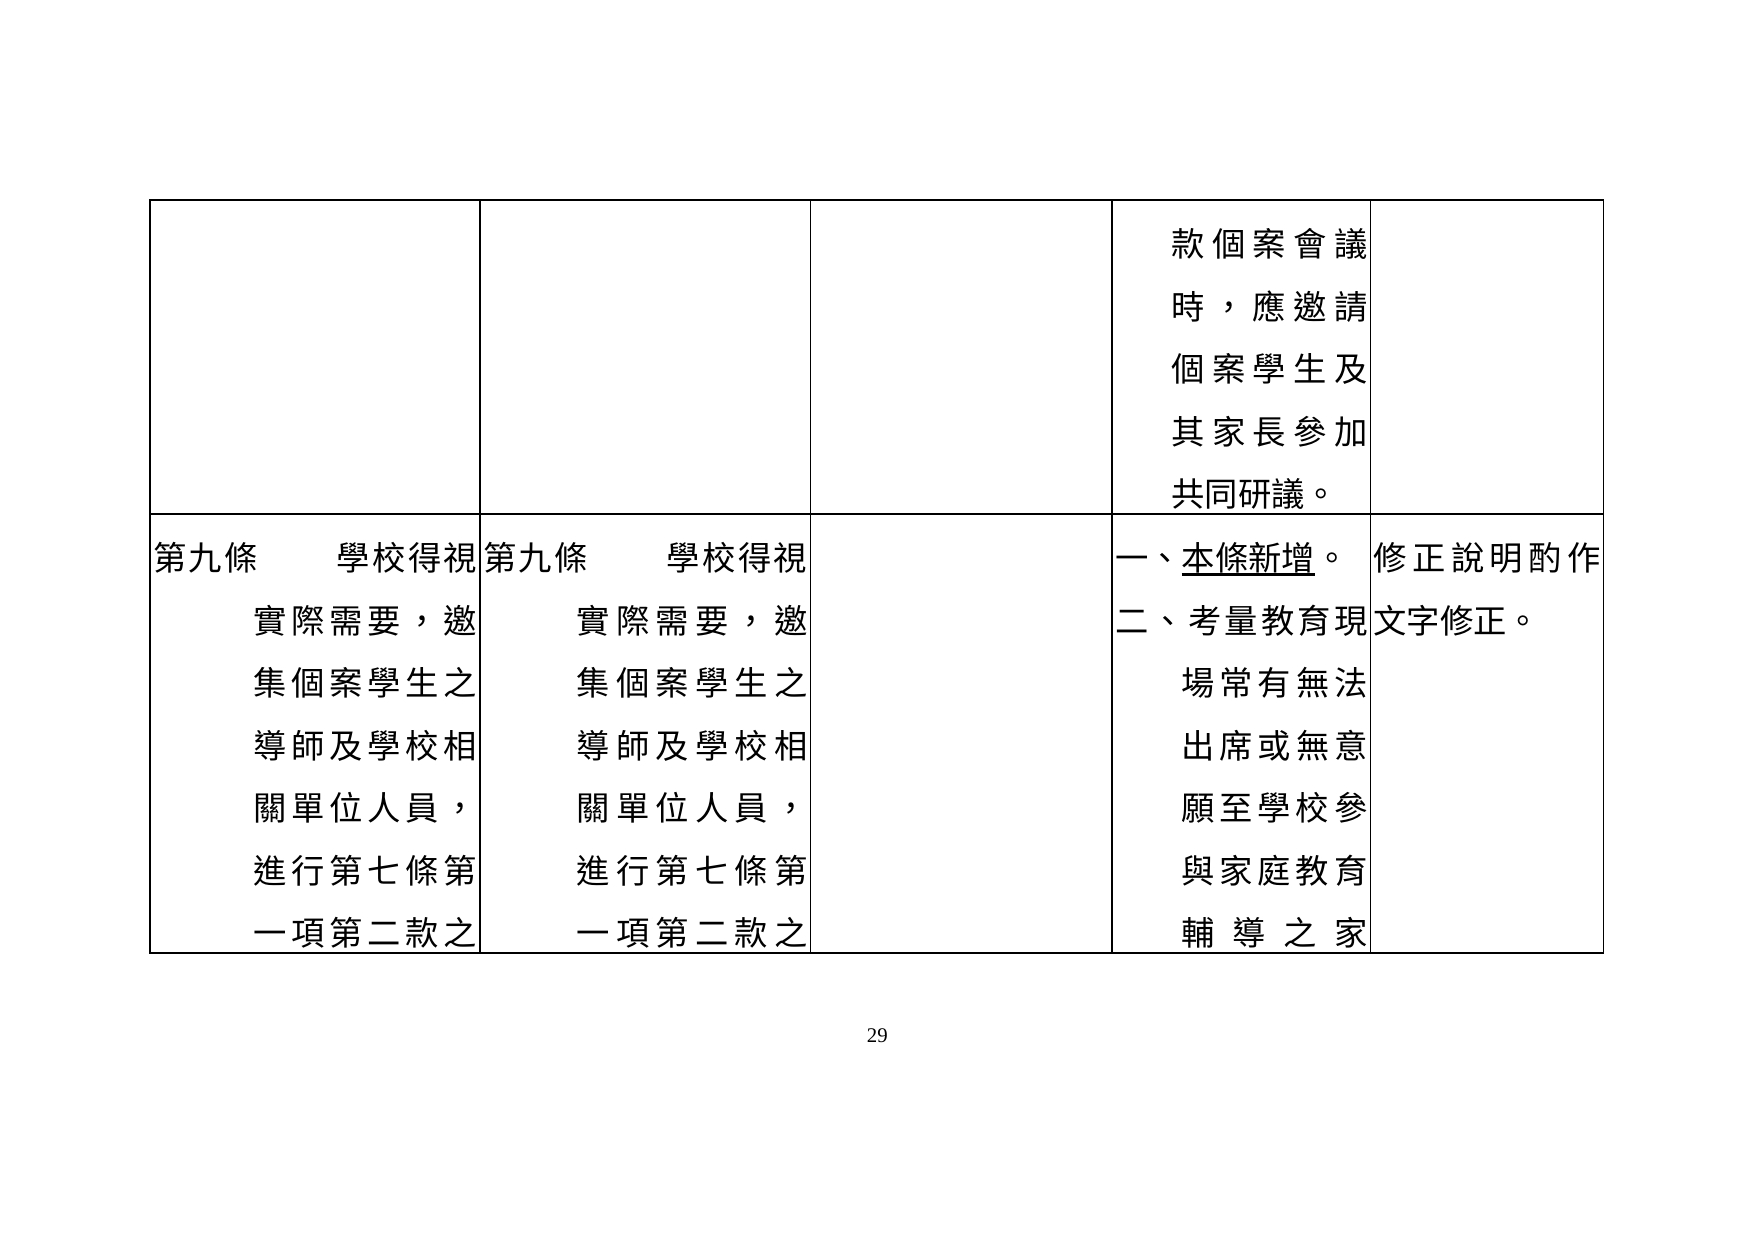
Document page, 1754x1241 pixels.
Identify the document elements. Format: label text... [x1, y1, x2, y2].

table_cell 第九條 學校得視實際需要，邀集個案學生之導師及學校相關單位人員，進行第七條第一項第二款之 [151, 515, 479, 952]
table_cell [811, 515, 1111, 952]
table_cell [481, 201, 810, 513]
table_cell [1371, 201, 1603, 513]
table_cell 第九條 學校得視實際需要，邀集個案學生之導師及學校相關單位人員，進行第七條第一項第二款之 [481, 515, 810, 952]
table_cell 修正說明酌作文字修正。 [1371, 515, 1603, 952]
table_cell 款個案會議時，應邀請個案學生及其家長參加共同研議。 [1113, 201, 1370, 513]
table_cell [151, 201, 479, 513]
table_cell [811, 201, 1111, 513]
table_cell 一、本條新增。 二、考量教育現場常有無法出席或無意願至學校參與家庭教育輔導之家 [1113, 515, 1370, 952]
